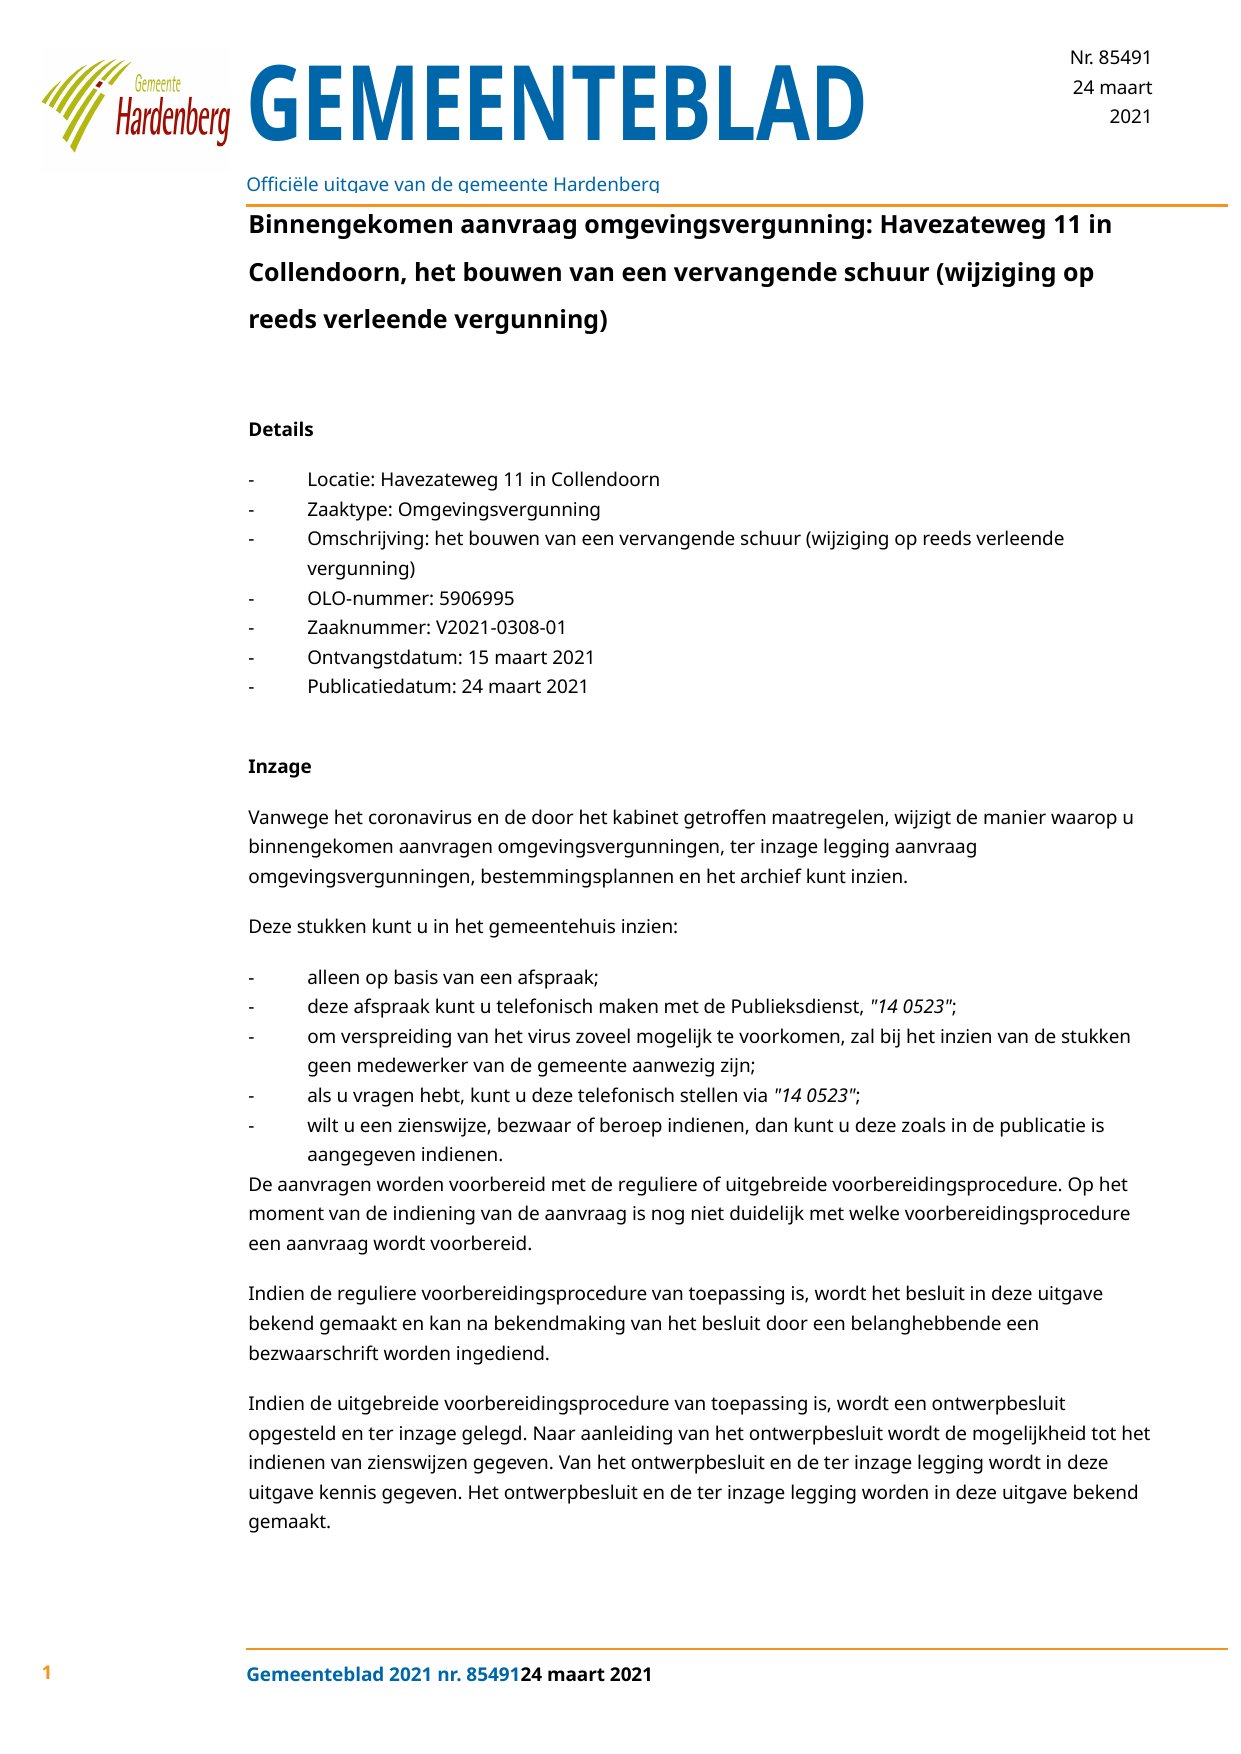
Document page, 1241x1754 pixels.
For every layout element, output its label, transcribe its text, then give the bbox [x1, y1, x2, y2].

list Ontvangstdatum: 15 maart 2021 [248, 644, 1152, 669]
text Indien de reguliere voorbereidingsprocedure van toepassing is, wordt het besluit in deze uitgave bekend gemaakt en kan na bekendmaking van het besluit door een belanghebbende een bezwaarschrift worden ingediend. [248, 1281, 1152, 1365]
list als u vragen hebt, kunt u deze telefonisch stellen via "14 0523"; [248, 1082, 1152, 1108]
list Locatie: Havezateweg 11 in Collendoorn [248, 466, 1152, 492]
text De aanvragen worden voorbereid met de reguliere of uitgebreide voorbereidingsprocedure. Op het moment van de indiening van de aanvraag is nog niet duidelijk met welke voorbereidingsprocedure een aanvraag wordt voorbereid. [248, 1171, 1152, 1256]
list Zaaknummer: V2021-0308-01 [248, 614, 1152, 640]
text Inzage [248, 753, 1152, 779]
list om verspreiding van het virus zoveel mogelijk te voorkomen, zal bij het inzien van de stukken geen medewerker van de gemeente aanwezig zijn; [248, 1023, 1152, 1078]
text Indien de uitgebreide voorbereidingsprocedure van toepassing is, wordt een ontwerpbesluit opgesteld en ter inzage gelegd. Naar aanleiding van het ontwerpbesluit wordt de mogelijkheid tot het indienen van zienswijzen gegeven. Van het ontwerpbesluit en de ter inzage legging wordt in deze uitgave kennis gegeven. Het ontwerpbesluit en de ter inzage legging worden in deze uitgave bekend gemaakt. [248, 1390, 1152, 1534]
picture [41, 47, 231, 172]
list OLO-nummer: 5906995 [248, 585, 1152, 610]
text Deze stukken kunt u in het gemeentehuis inzien: [248, 913, 1152, 939]
list deze afspraak kunt u telefonisch maken met de Publieksdienst, "14 0523"; [248, 993, 1152, 1019]
list Zaaktype: Omgevingsvergunning [248, 496, 1152, 522]
text Vanwege het coronavirus en de door het kabinet getroffen maatregelen, wijzigt de manier waarop u binnengekomen aanvragen omgevingsvergunningen, ter inzage legging aanvraag omgevingsvergunningen, bestemmingsplannen en het archief kunt inzien. [248, 804, 1152, 889]
list Publicatiedatum: 24 maart 2021 [248, 673, 1152, 699]
list Omschrijving: het bouwen van een vervangende schuur (wijziging op reeds verleende vergunning) [248, 526, 1152, 581]
list alleen op basis van een afspraak; [248, 964, 1152, 989]
text Binnengekomen aanvraag omgevingsvergunning: Havezateweg 11 in Collendoorn, het bouwen van een vervangende schuur (wijziging op reeds verleende vergunning) [248, 207, 1152, 336]
text Details [248, 416, 1152, 442]
list wilt u een zienswijze, bezwaar of beroep indienen, dan kunt u deze zoals in de publicatie is aangegeven indienen. [248, 1112, 1152, 1167]
